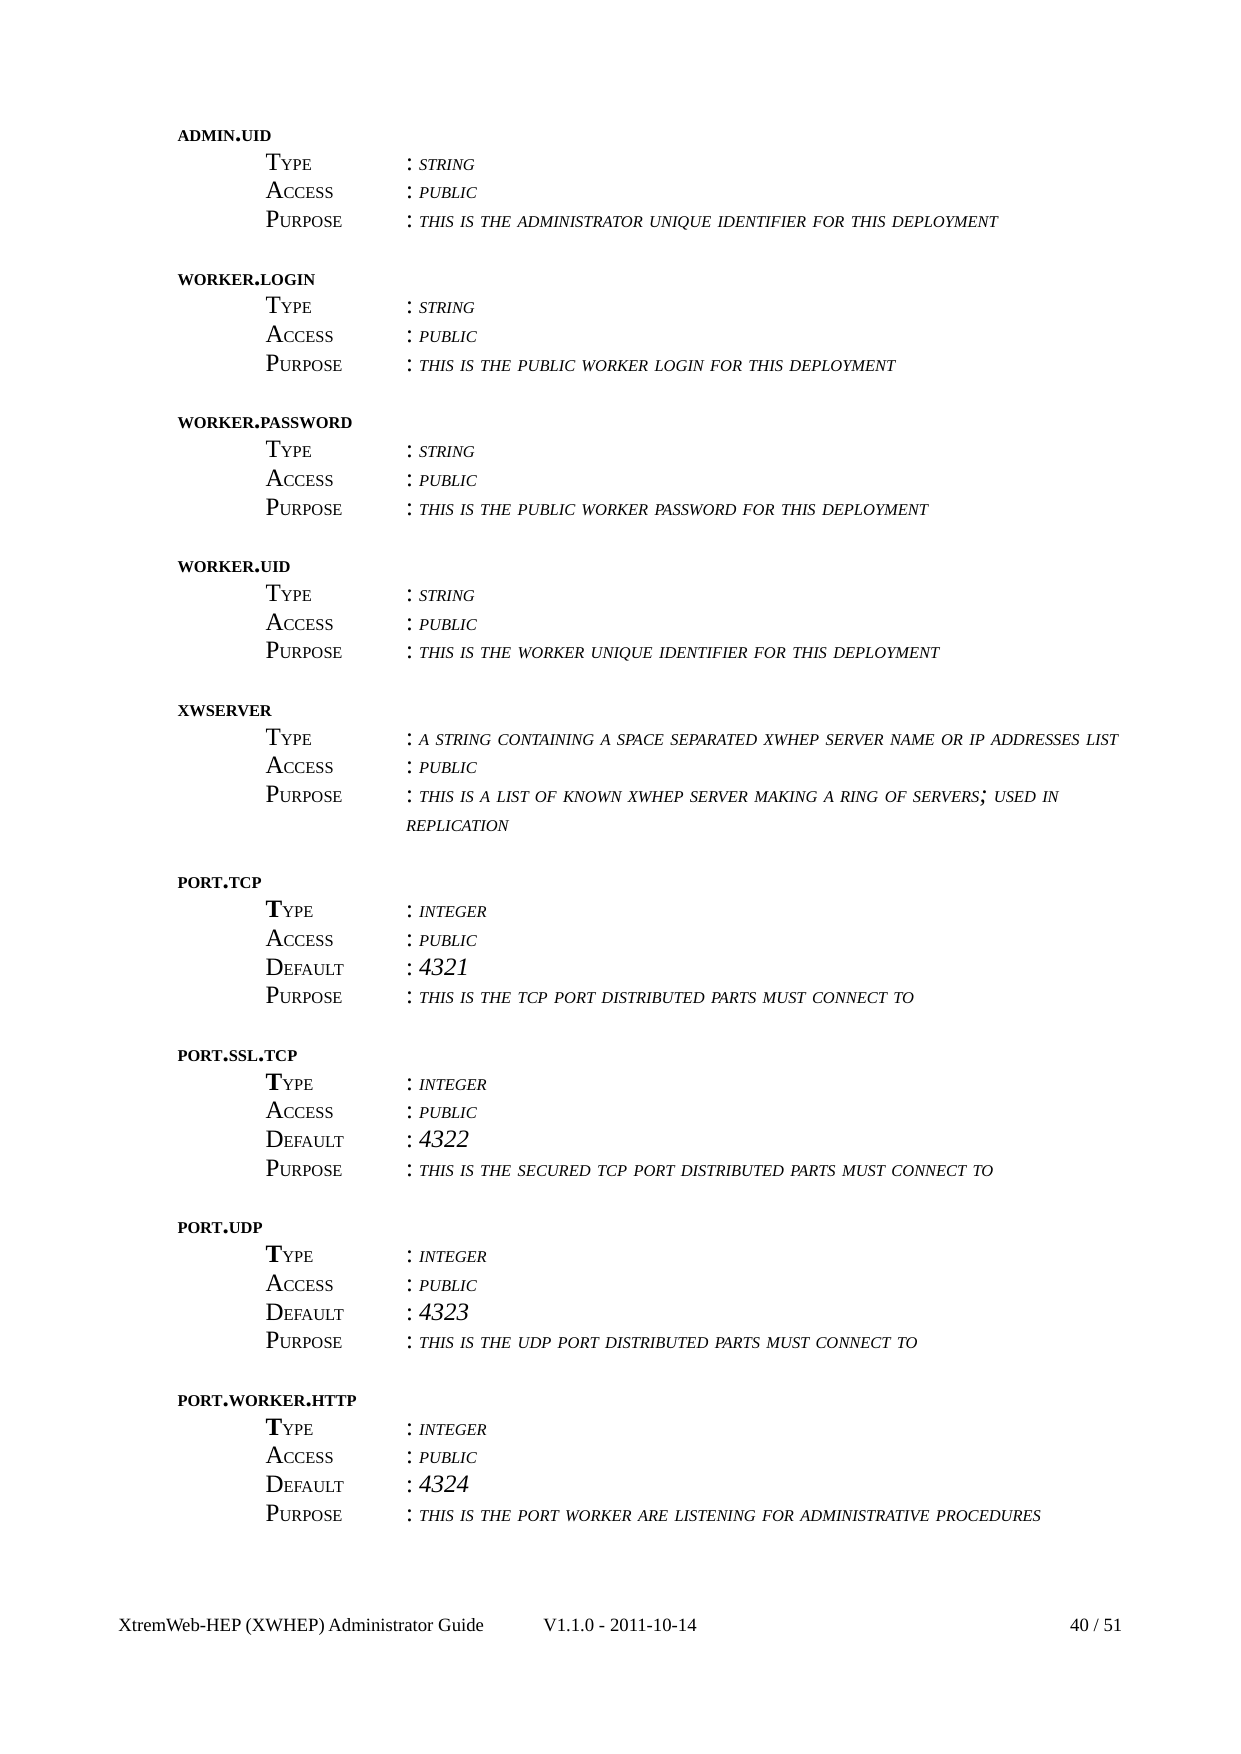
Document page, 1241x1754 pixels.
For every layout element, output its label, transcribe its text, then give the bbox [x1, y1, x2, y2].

text Purpose : this is the port worker are listening for administrative procedures [265, 1498, 1122, 1527]
text port.worker.http [177, 1383, 1122, 1412]
text Default : 4323 [265, 1297, 1122, 1326]
text Access : public [265, 607, 1122, 636]
text Default : 4322 [265, 1124, 1122, 1153]
text xwserver [177, 693, 1122, 722]
text Type : string [265, 578, 1122, 607]
text Access : public [265, 319, 1122, 348]
text Purpose : this is the public worker password for this deployment [265, 492, 1122, 521]
text Purpose : this is the tcp port distributed parts must connect to [265, 981, 1122, 1009]
text Access : public [265, 176, 1122, 204]
text Access : public [265, 463, 1122, 492]
text worker.password [177, 406, 1122, 434]
text Purpose : this is the udp port distributed parts must connect to [265, 1326, 1122, 1354]
text Access : public [265, 1096, 1122, 1124]
text Type : integer [265, 894, 1122, 923]
text Default : 4321 [265, 952, 1122, 981]
text worker.login [177, 262, 1122, 291]
text Access : public [265, 1268, 1122, 1297]
text Type : string [265, 291, 1122, 319]
text Type : string [265, 434, 1122, 463]
text Access : public [265, 1441, 1122, 1469]
text Purpose : this is the worker unique identifier for this deployment [265, 636, 1122, 664]
text Purpose : this is the public worker login for this deployment [265, 348, 1122, 377]
text Purpose : this is a list of known xwhep server making a ring of servers; used in replication [265, 779, 1122, 837]
text Default : 4324 [265, 1469, 1122, 1498]
text worker.uid [177, 549, 1122, 578]
text Type : a string containing a space separated xwhep server name or ip addresses list [265, 722, 1122, 751]
text Type : integer [265, 1412, 1122, 1441]
text Type : integer [265, 1067, 1122, 1096]
text Purpose : this is the administrator unique identifier for this deployment [265, 204, 1122, 233]
text admin.uid [177, 118, 1122, 147]
text Purpose : this is the secured tcp port distributed parts must connect to [265, 1153, 1122, 1182]
text Type : integer [265, 1239, 1122, 1268]
text port.ssl.tcp [177, 1038, 1122, 1067]
text Access : public [265, 751, 1122, 779]
text Access : public [265, 923, 1122, 952]
text port.udp [177, 1211, 1122, 1239]
text Type : string [265, 147, 1122, 176]
text port.tcp [177, 866, 1122, 894]
